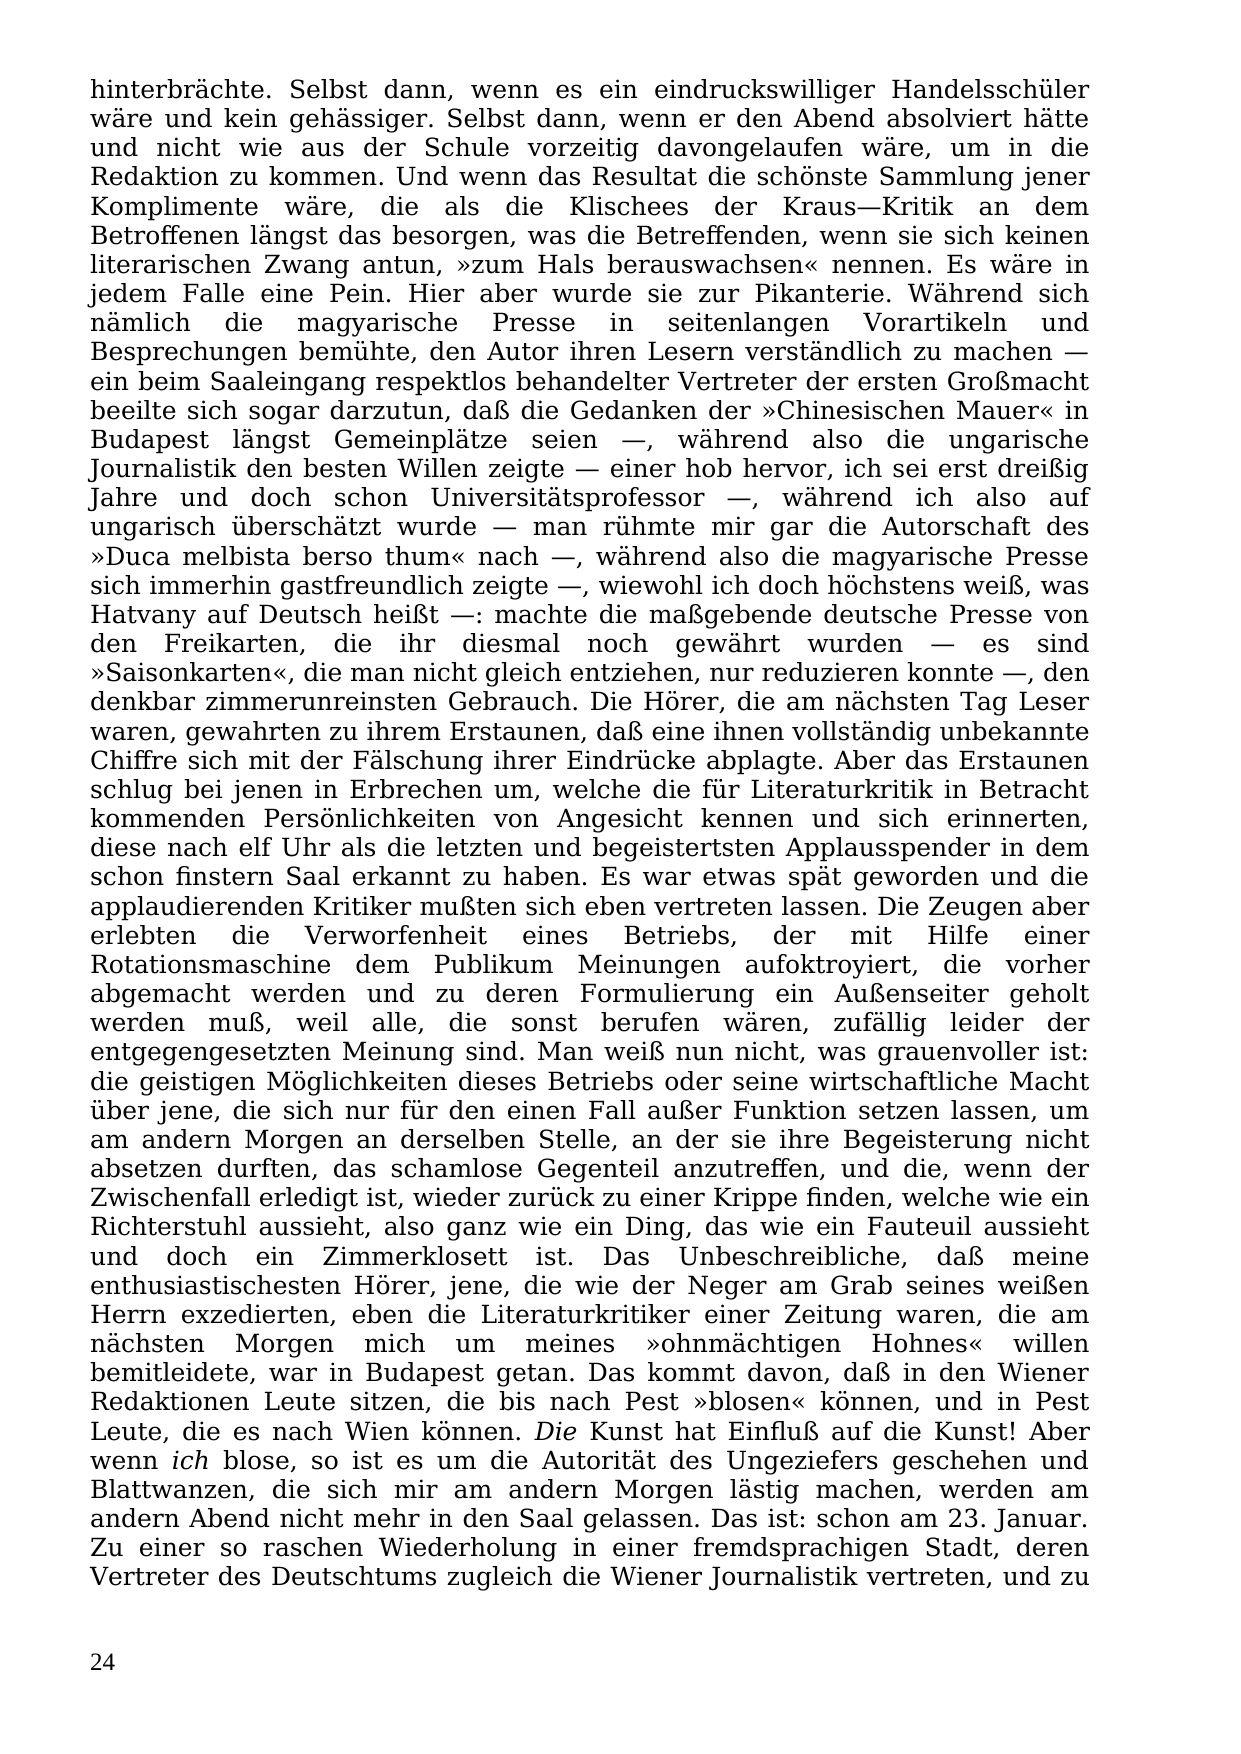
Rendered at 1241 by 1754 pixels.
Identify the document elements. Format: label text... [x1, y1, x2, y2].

text hinterbrächte. Selbst dann, wenn es ein eindruckswilliger Handelsschüler wäre und kein gehässiger. Selbst dann, wenn er den Abend absolviert hätte und nicht wie aus der Schule vorzeitig davongelaufen wäre, um in die Redaktion zu kommen. Und wenn das Resultat die schönste Sammlung jener Komplimente wäre, die als die Klischees der Kraus—Kritik an dem Betroffenen längst das besorgen, was die Betreffenden, wenn sie sich keinen literarischen Zwang antun, »zum Hals berauswachsen« nennen. Es wäre in jedem Falle eine Pein. Hier aber wurde sie zur Pikanterie. Während sich nämlich die magyarische Presse in seitenlangen Vorartikeln und Besprechungen bemühte, den Autor ihren Lesern verständlich zu machen — ein beim Saaleingang respektlos behandelter Vertreter der ersten Großmacht beeilte sich sogar darzutun, daß die Gedanken der »Chinesischen Mauer« in Budapest längst Gemeinplätze seien —, während also die ungarische Journalistik den besten Willen zeigte — einer hob hervor, ich sei erst dreißig Jahre und doch schon Universitätsprofessor —, während ich also auf ungarisch überschätzt wurde — man rühmte mir gar die Autorschaft des »Duca melbista berso thum« nach —, während also die magyarische Presse sich immerhin gastfreundlich zeigte —, wiewohl ich doch höchstens weiß, was Hatvany auf Deutsch heißt —: machte die maßgebende deutsche Presse von den Freikarten, die ihr diesmal noch gewährt wurden — es sind »Saisonkarten«, die man nicht gleich entziehen, nur reduzieren konnte —, den denkbar zimmerunreinsten Gebrauch. Die Hörer, die am nächsten Tag Leser waren, gewahrten zu ihrem Erstaunen, daß eine ihnen vollständig unbekannte Chiffre sich mit der Fälschung ihrer Eindrücke abplagte. Aber das Erstaunen schlug bei jenen in Erbrechen um, welche die für Literaturkritik in Betracht kommenden Persönlichkeiten von Angesicht kennen und sich erinnerten, diese nach elf Uhr als die letzten und begeistertsten Applausspender in dem schon finstern Saal erkannt zu haben. Es war etwas spät geworden und die applaudierenden Kritiker mußten sich eben vertreten lassen. Die Zeugen aber erlebten die Verworfenheit eines Betriebs, der mit Hilfe einer Rotationsmaschine dem Publikum Meinungen aufoktroyiert, die vorher abgemacht werden und zu deren Formulierung ein Außenseiter geholt werden muß, weil alle, die sonst berufen wären, zufällig leider der entgegengesetzten Meinung sind. Man weiß nun nicht, was grauenvoller ist: die geistigen Möglichkeiten dieses Betriebs oder seine wirtschaftliche Macht über jene, die sich nur für den einen Fall außer Funktion setzen lassen, um am andern Morgen an derselben Stelle, an der sie ihre Begeisterung nicht absetzen durften, das schamlose Gegenteil anzutreffen, und die, wenn der Zwischenfall erledigt ist, wieder zurück zu einer Krippe finden, welche wie ein Richterstuhl aussieht, also ganz wie ein Ding, das wie ein Fauteuil aussieht und doch ein Zimmerklosett ist. Das Unbeschreibliche, daß meine enthusiastischesten Hörer, jene, die wie der Neger am Grab seines weißen Herrn exzedierten, eben die Literaturkritiker einer Zeitung waren, die am nächsten Morgen mich um meines »ohnmächtigen Hohnes« willen bemitleidete, war in Budapest getan. Das kommt davon, daß in den Wiener Redaktionen Leute sitzen, die bis nach Pest »blosen« können, und in Pest Leute, die es nach Wien können. Die Kunst hat Einfluß auf die Kunst! Aber wenn ich blose, so ist es um die Autorität des Ungeziefers geschehen und Blattwanzen, die sich mir am andern Morgen lästig machen, werden am andern Abend nicht mehr in den Saal gelassen. Das ist: schon am 23. Januar. Zu einer so raschen Wiederholung in einer fremdsprachigen Stadt, deren Vertreter des Deutschtums zugleich die Wiener Journalistik vertreten, und zu [90, 75, 1091, 1592]
